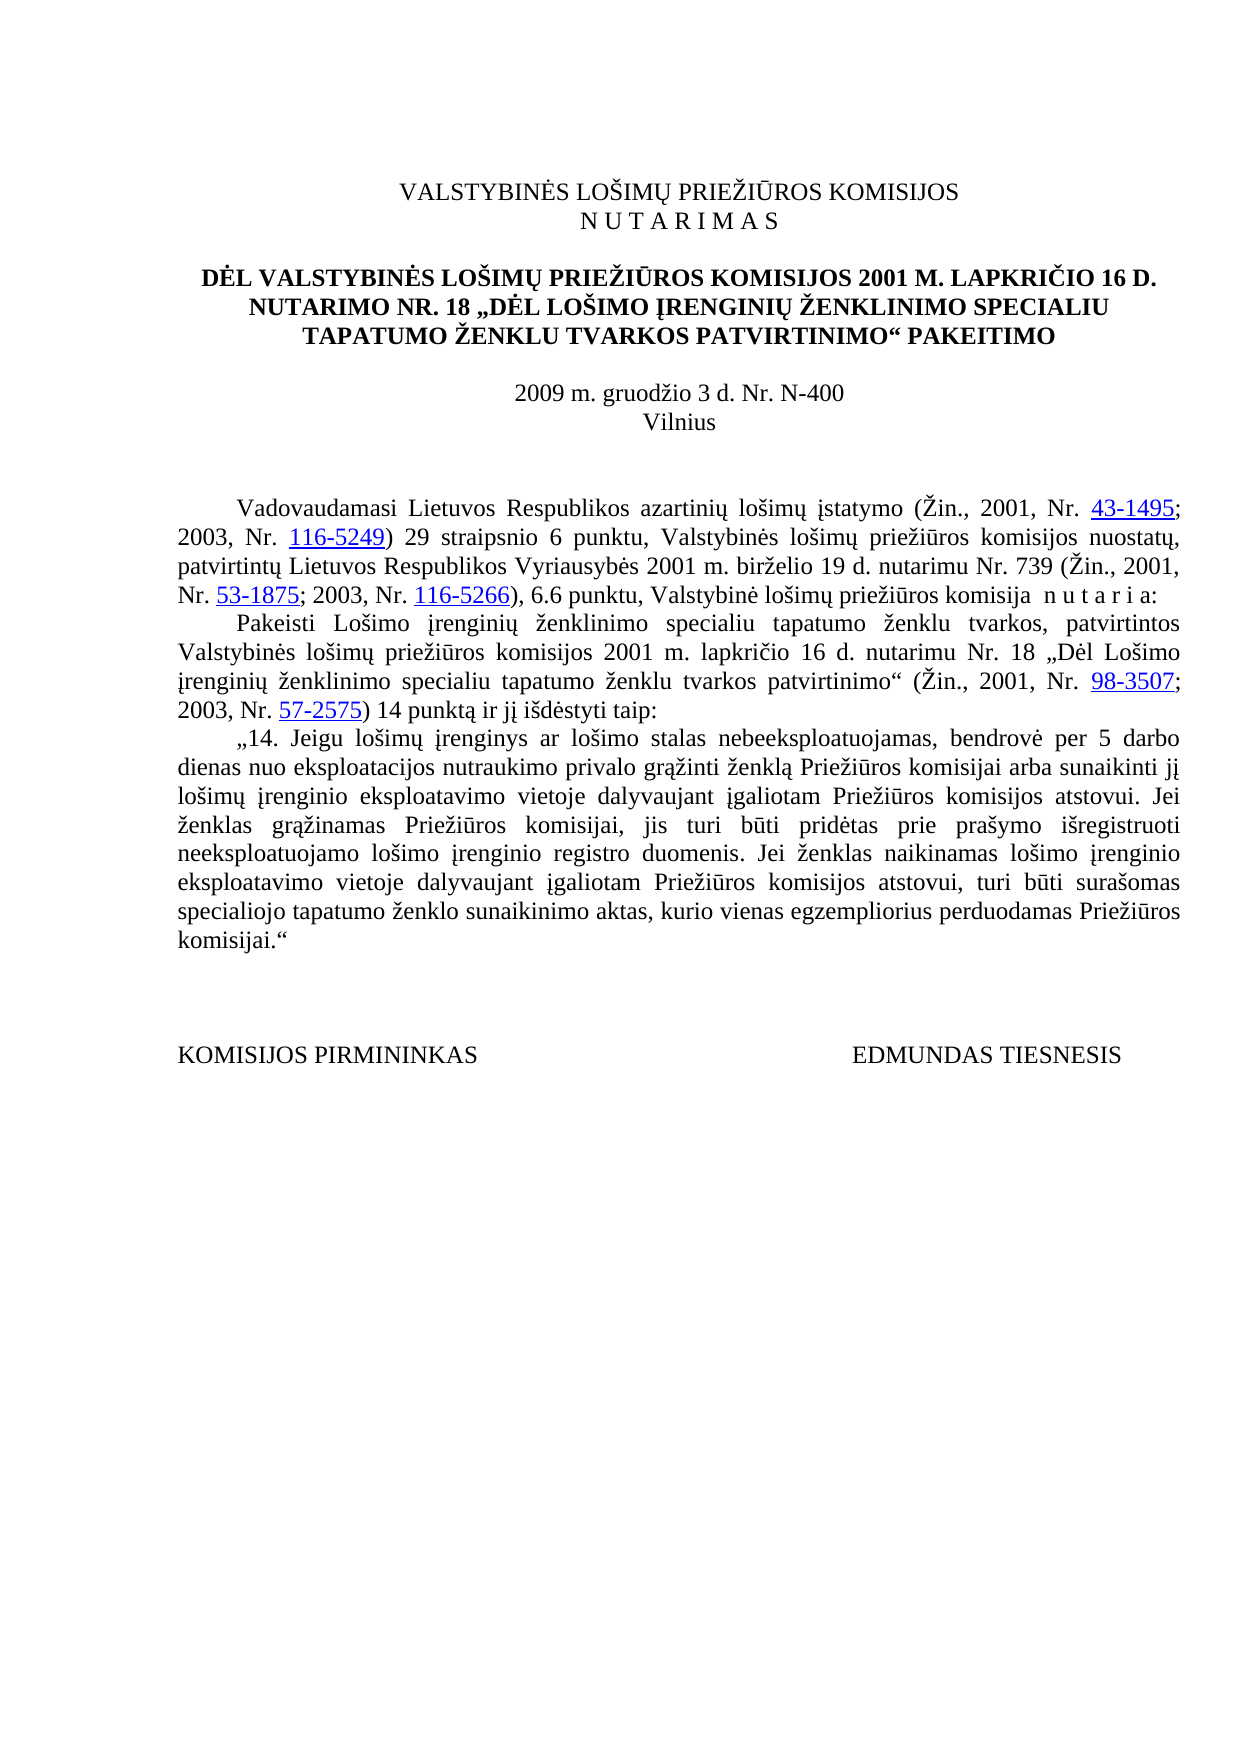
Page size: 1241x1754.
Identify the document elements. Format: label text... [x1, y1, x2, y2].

text Pakeisti Lošimo įrenginių ženklinimo specialiu tapatumo ženklu tvarkos, patvirtintos Valstybinės lošimų priežiūros komisijos 2001 m. lapkričio 16 d. nutarimu Nr. 18 „Dėl Lošimo įrenginių ženklinimo specialiu tapatumo ženklu tvarkos patvirtinimo“ (Žin., 2001, Nr. 98-3507; 2003, Nr. 57-2575) 14 punktą ir jį išdėstyti taip: [177, 608, 1181, 723]
text VALSTYBINĖS LOŠIMŲ PRIEŽIŪROS KOMISIJOS [177, 177, 1181, 206]
text Vadovaudamasi Lietuvos Respublikos azartinių lošimų įstatymo (Žin., 2001, Nr. 43-1495; 2003, Nr. 116-5249) 29 straipsnio 6 punktu, Valstybinės lošimų priežiūros komisijos nuostatų, patvirtintų Lietuvos Respublikos Vyriausybės 2001 m. birželio 19 d. nutarimu Nr. 739 (Žin., 2001, Nr. 53-1875; 2003, Nr. 116-5266), 6.6 punktu, Valstybinė lošimų priežiūros komisija nutaria: [177, 493, 1181, 608]
text NUTARIMAS [177, 206, 1181, 235]
text „14. Jeigu lošimų įrenginys ar lošimo stalas nebeeksploatuojamas, bendrovė per 5 darbo dienas nuo eksploatacijos nutraukimo privalo grąžinti ženklą Priežiūros komisijai arba sunaikinti jį lošimų įrenginio eksploatavimo vietoje dalyvaujant įgaliotam Priežiūros komisijos atstovui. Jei ženklas grąžinamas Priežiūros komisijai, jis turi būti pridėtas prie prašymo išregistruoti neeksploatuojamo lošimo įrenginio registro duomenis. Jei ženklas naikinamas lošimo įrenginio eksploatavimo vietoje dalyvaujant įgaliotam Priežiūros komisijos atstovui, turi būti surašomas specialiojo tapatumo ženklo sunaikinimo aktas, kurio vienas egzempliorius perduodamas Priežiūros komisijai.“ [177, 723, 1181, 953]
text Vilnius [177, 407, 1181, 436]
text 2009 m. gruodžio 3 d. Nr. N-400 [177, 378, 1181, 407]
text DĖL VALSTYBINĖS LOŠIMŲ PRIEŽIŪROS KOMISIJOS 2001 m. LAPKRIČIO 16 d. NUTARIMO Nr. 18 „DĖL LOŠIMO ĮRENGINIŲ ŽENKLINIMO SPECIALIU TAPATUMO ŽENKLU TVARKOS PATVIRTINIMO“ PAKEITIMO [177, 263, 1181, 350]
text Komisijos pirmininkas Edmundas Tiesnesis [177, 1040, 1181, 1068]
